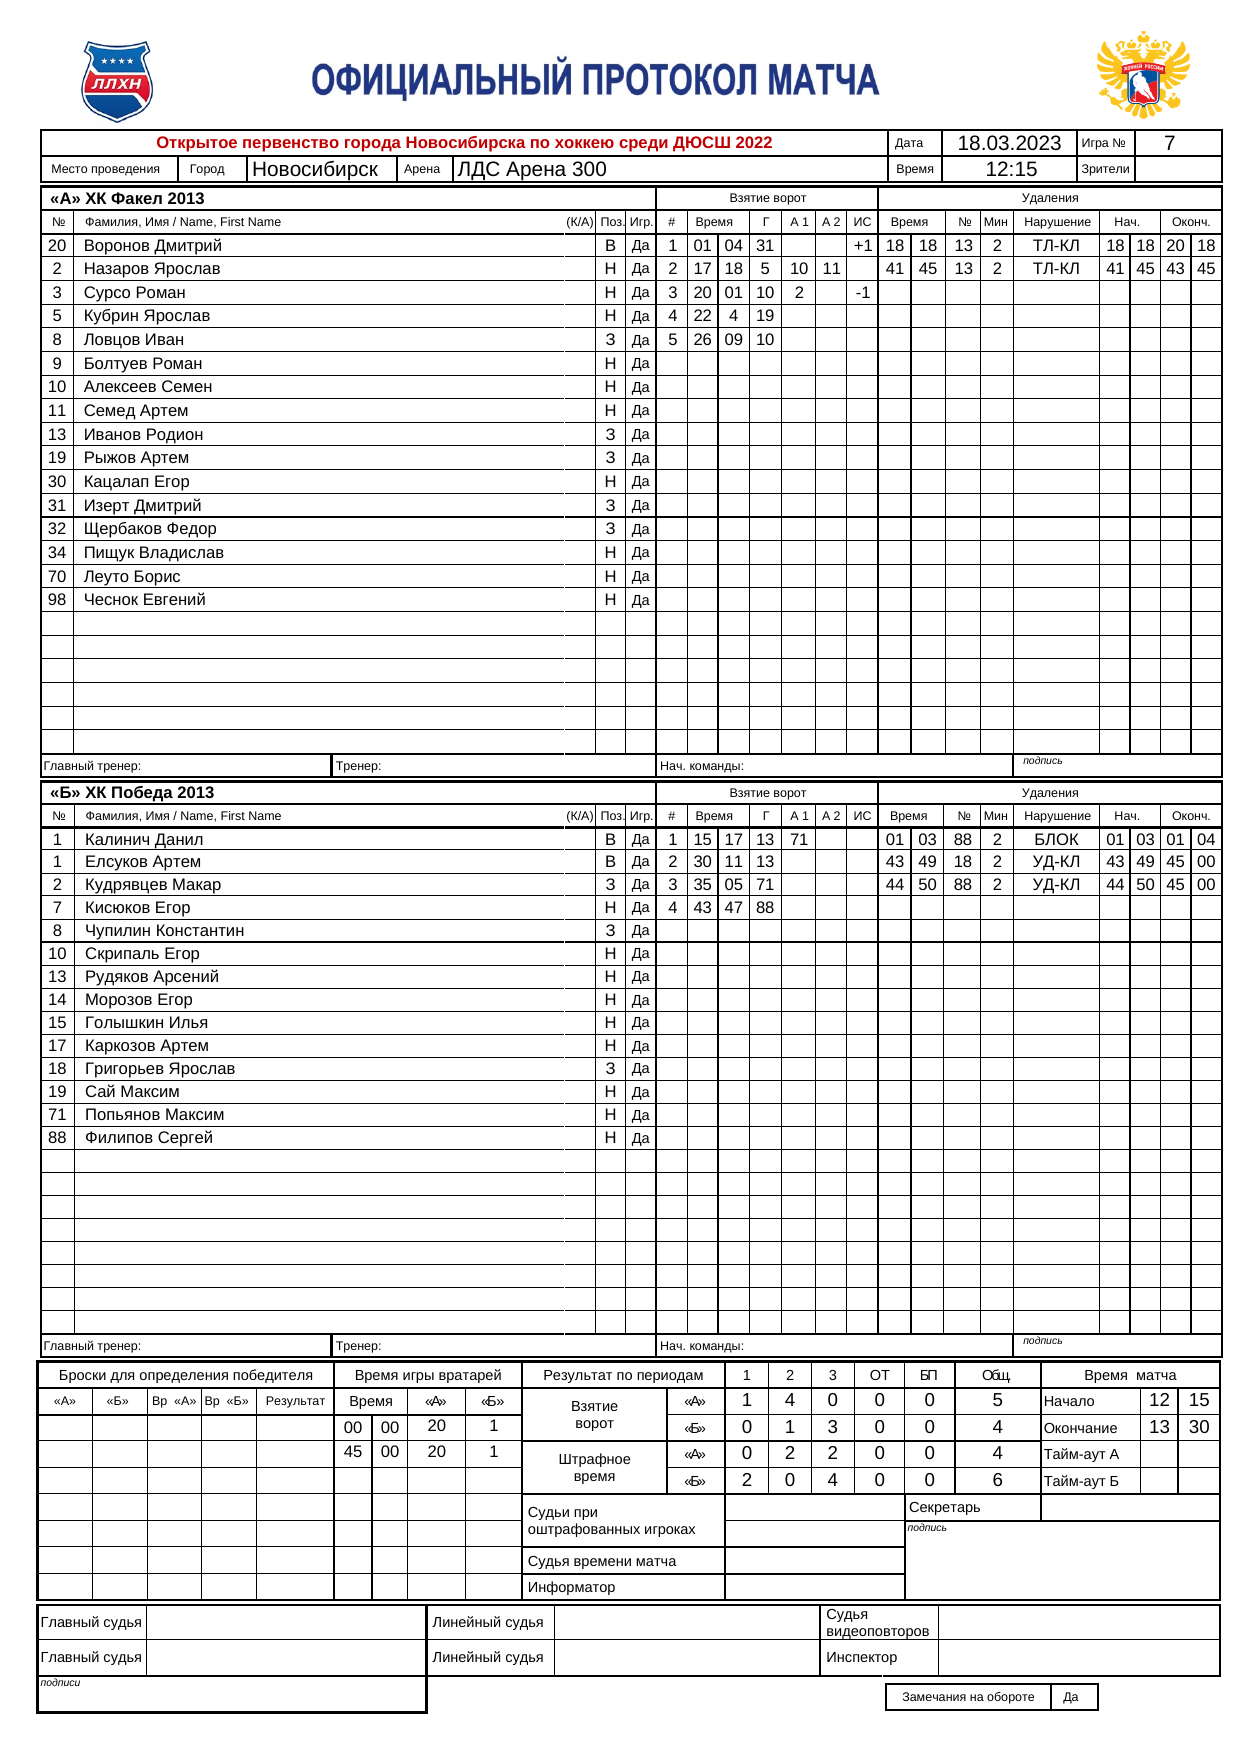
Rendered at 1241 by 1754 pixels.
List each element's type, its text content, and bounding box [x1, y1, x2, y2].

table_cell [626, 612, 655, 634]
table_cell 43 [879, 850, 910, 872]
table_cell Главный судья [39, 1606, 146, 1639]
table_cell [981, 305, 1013, 327]
table_cell подпись [906, 1522, 1219, 1599]
table_cell [946, 494, 980, 516]
table_cell [148, 1547, 201, 1573]
table_header Удаления [879, 783, 1221, 803]
table_cell [750, 659, 781, 682]
table_cell Окончание [1042, 1415, 1140, 1440]
table_cell [1161, 352, 1190, 374]
table_cell [657, 376, 687, 398]
table_cell [981, 328, 1013, 351]
table_cell [93, 1574, 147, 1599]
table_cell № [944, 805, 980, 826]
table_cell Да [626, 966, 655, 987]
table_cell [816, 1265, 846, 1287]
table_cell [879, 707, 910, 729]
table_cell [1161, 1035, 1190, 1057]
table_cell [657, 1311, 687, 1333]
table_cell [750, 1242, 781, 1264]
table_cell «Б» [668, 1468, 724, 1493]
table_cell 1 [726, 1389, 768, 1413]
table_cell [719, 920, 749, 941]
table_cell [847, 518, 877, 540]
table_cell [944, 1219, 980, 1241]
table_cell 10 [750, 281, 781, 303]
table_cell Голышкин Илья [75, 1012, 564, 1033]
table_cell [879, 989, 910, 1011]
table_cell [565, 1173, 595, 1195]
table_cell [879, 896, 910, 918]
table_cell 13 [1141, 1415, 1177, 1440]
table_cell [946, 470, 980, 493]
table_cell [912, 305, 945, 327]
table_header Взятие ворот [657, 783, 877, 803]
table_cell [626, 1173, 655, 1195]
table_cell [657, 659, 687, 682]
table_cell [688, 1058, 717, 1079]
table_cell [1100, 1035, 1129, 1057]
table_cell [1014, 896, 1099, 918]
table_cell [719, 541, 749, 564]
table_cell [847, 376, 877, 398]
table_cell [1192, 636, 1221, 658]
table_cell [816, 1081, 846, 1103]
table_cell [1100, 1173, 1129, 1195]
table_cell [879, 281, 910, 303]
table_cell 4 [657, 896, 687, 918]
table_cell Рудяков Арсений [75, 966, 564, 987]
table_cell [847, 352, 877, 374]
table_cell [1100, 399, 1129, 422]
table_cell Да [626, 328, 655, 351]
table_cell Начало [1042, 1389, 1140, 1413]
table_cell [1014, 305, 1099, 327]
table_cell [565, 305, 595, 327]
table_cell Болтуев Роман [74, 352, 564, 374]
table_cell [1179, 1441, 1219, 1467]
table_cell [1131, 1242, 1160, 1264]
table_cell [816, 1104, 846, 1126]
table_cell [782, 541, 815, 564]
table_cell [42, 707, 73, 729]
table_cell 11 [42, 399, 73, 422]
table_cell [782, 305, 815, 327]
table_cell [879, 1265, 910, 1287]
table_cell [1192, 305, 1221, 327]
table_cell [782, 850, 815, 872]
table_cell [565, 636, 595, 658]
table_cell [782, 730, 815, 753]
table_cell Да [626, 1081, 655, 1103]
table_cell 1 [769, 1415, 811, 1440]
table_cell [1014, 588, 1099, 611]
table_cell [944, 1242, 980, 1264]
table_cell [750, 683, 781, 706]
table_cell 2 [981, 874, 1013, 895]
table_cell [847, 896, 877, 918]
table_cell [946, 636, 980, 658]
table_cell 98 [42, 588, 73, 611]
table_cell [879, 1242, 910, 1264]
table_cell Да [626, 989, 655, 1011]
table_cell [1014, 659, 1099, 682]
table_cell [981, 920, 1013, 941]
table_cell [816, 1127, 846, 1149]
table_cell [847, 494, 877, 516]
table_cell 10 [42, 376, 73, 398]
table_cell Семед Артем [74, 399, 564, 422]
table_cell [912, 896, 943, 918]
table_cell [912, 328, 945, 351]
table_cell «Б » [466, 1389, 521, 1413]
table_cell 4 [812, 1468, 854, 1493]
table_cell [596, 730, 625, 753]
table_cell [688, 943, 717, 964]
table_header 2 [769, 1363, 811, 1387]
table_cell [565, 1127, 595, 1149]
table_cell [75, 1196, 564, 1218]
table_cell [1161, 1288, 1190, 1310]
table_cell 2 [981, 850, 1013, 872]
table_cell [42, 1219, 74, 1241]
table_cell 00 [1192, 874, 1221, 895]
table_cell [688, 588, 717, 611]
table_cell [1014, 1242, 1099, 1264]
table_cell [883, 1677, 1220, 1681]
table_cell [750, 920, 781, 941]
table_cell [596, 1173, 625, 1195]
table_cell 11 [816, 257, 846, 280]
table_cell [1192, 1104, 1221, 1126]
table_cell [1192, 707, 1221, 729]
table_cell [1131, 659, 1160, 682]
table_cell [39, 1416, 92, 1440]
table_cell Главный тренер: [42, 755, 330, 776]
table_cell [1042, 1495, 1219, 1520]
table_cell [688, 612, 717, 634]
table_cell [1161, 399, 1190, 422]
table_cell [1014, 1104, 1099, 1126]
table_cell Чеснок Евгений [74, 588, 564, 611]
table_cell [626, 1196, 655, 1218]
table_cell [565, 1265, 595, 1287]
table_cell 71 [750, 874, 781, 895]
table_cell [782, 1173, 815, 1195]
table_cell [1014, 1219, 1099, 1241]
table_cell [657, 989, 687, 1011]
table_cell З [596, 874, 625, 895]
table_cell [847, 399, 877, 422]
table_cell [688, 989, 717, 1011]
table_cell [816, 446, 846, 469]
table_cell Алексеев Семен [74, 376, 564, 398]
table_cell [596, 1288, 625, 1310]
table_cell Инспектор [821, 1640, 938, 1675]
table_cell [1014, 1288, 1099, 1310]
table_cell [946, 659, 980, 682]
table_cell [688, 636, 717, 658]
table_cell [657, 494, 687, 516]
table_cell [373, 1547, 407, 1573]
table_cell [944, 1265, 980, 1287]
table_cell [912, 1104, 943, 1126]
table_cell [688, 1196, 717, 1218]
table_cell Игр. [626, 211, 655, 233]
table_cell [75, 1311, 564, 1333]
table_cell [912, 541, 945, 564]
table_cell [1192, 659, 1221, 682]
table_cell [688, 1012, 717, 1033]
table_cell [148, 1521, 201, 1546]
table_cell [782, 1081, 815, 1103]
table_cell [93, 1521, 147, 1546]
table_cell [1161, 1196, 1190, 1218]
table_cell [879, 376, 910, 398]
table_cell [879, 659, 910, 682]
table_cell [946, 730, 980, 753]
table_cell [1192, 1219, 1221, 1241]
table_cell 43 [688, 896, 717, 918]
table_cell [847, 328, 877, 351]
table_cell З [596, 446, 625, 469]
table_cell 10 [42, 943, 74, 964]
table_cell [1161, 636, 1190, 658]
table_cell [1131, 1196, 1160, 1218]
table_cell 1 [466, 1416, 521, 1440]
table_cell [626, 1150, 655, 1172]
table_cell А 1 [782, 211, 815, 233]
table_cell [1192, 943, 1221, 964]
table_cell [912, 943, 943, 964]
table_cell 0 [726, 1415, 768, 1440]
table_cell [750, 446, 781, 469]
table_cell [944, 1035, 980, 1057]
table_cell 35 [688, 874, 717, 895]
table_cell Поз. [596, 211, 625, 233]
table_cell Кисюков Егор [75, 896, 564, 918]
table_cell 44 [1100, 874, 1129, 895]
table_cell [1161, 446, 1190, 469]
table_cell [847, 1058, 877, 1079]
table_cell [1131, 588, 1160, 611]
table_cell [816, 399, 846, 422]
table_cell [1014, 1150, 1099, 1172]
table_cell [1131, 707, 1160, 729]
table_cell [946, 423, 980, 445]
table_header Открытое первенство города Новосибирска по хоккею среди ДЮСШ 2022 [42, 131, 887, 155]
table_cell 26 [688, 328, 717, 351]
table_cell [782, 707, 815, 729]
table_cell [1161, 470, 1190, 493]
table_cell [847, 683, 877, 706]
table_cell [750, 1219, 781, 1241]
table_cell 4 [769, 1389, 811, 1413]
table_cell [1100, 659, 1129, 682]
table_cell [148, 1494, 201, 1520]
table_cell [981, 636, 1013, 658]
table_cell [782, 659, 815, 682]
table_cell [688, 423, 717, 445]
table_cell [750, 707, 781, 729]
table_cell 1 [657, 829, 687, 849]
table_header Да [1052, 1685, 1097, 1709]
table_cell [1100, 1311, 1129, 1333]
table_cell [1192, 683, 1221, 706]
table_cell Назаров Ярослав [74, 257, 564, 280]
table_cell [981, 1058, 1013, 1079]
table_cell [750, 1081, 781, 1103]
table_cell [202, 1521, 256, 1546]
table_cell [816, 730, 846, 753]
table_cell [1161, 328, 1190, 351]
table_cell 41 [879, 257, 910, 280]
table_cell [688, 683, 717, 706]
table_cell [408, 1494, 465, 1520]
table_cell [879, 1127, 910, 1149]
table_cell 00 [335, 1416, 371, 1440]
table_cell [565, 659, 595, 682]
table_cell # [657, 211, 687, 233]
table_cell [719, 1196, 749, 1218]
table_cell [565, 1104, 595, 1126]
table_cell [1014, 683, 1099, 706]
table_cell [1014, 352, 1099, 374]
table_cell [1100, 565, 1129, 587]
table_cell 47 [719, 896, 749, 918]
table_cell Фамилия, Имя / Name, First Name [75, 805, 565, 826]
table_cell 4 [719, 305, 749, 327]
table_cell [1131, 1081, 1160, 1103]
table_cell [981, 1242, 1013, 1264]
table_cell [565, 730, 595, 753]
table_cell 0 [769, 1468, 811, 1493]
table_cell 19 [42, 1081, 74, 1103]
table_cell [688, 1265, 717, 1287]
table_cell Да [626, 1058, 655, 1079]
table_cell [719, 1265, 749, 1287]
table_cell [981, 989, 1013, 1011]
table_cell Поз. [596, 805, 625, 826]
table_cell [257, 1468, 333, 1493]
table_cell [596, 1196, 625, 1218]
table_cell Да [626, 920, 655, 941]
table_cell Секретарь [906, 1495, 1040, 1520]
table_cell [1131, 305, 1160, 327]
table_cell [816, 1242, 846, 1264]
table_header 18.03.2023 [943, 131, 1076, 155]
table_cell ЛДС Арена 300 [454, 157, 887, 181]
table_cell [1192, 989, 1221, 1011]
table_cell [1161, 1058, 1190, 1079]
table_cell [912, 730, 945, 753]
table_cell 03 [1131, 829, 1160, 849]
table_cell В [596, 235, 625, 256]
table_cell [981, 281, 1013, 303]
table_cell [816, 1311, 846, 1333]
table_cell [688, 1150, 717, 1172]
table_cell [466, 1468, 521, 1493]
table_cell Иванов Родион [74, 423, 564, 445]
table_cell [750, 989, 781, 1011]
table_cell [879, 352, 910, 374]
table_cell Да [626, 494, 655, 516]
table_cell [879, 966, 910, 987]
table_cell [750, 1104, 781, 1126]
table_cell [1100, 376, 1129, 398]
table_cell [75, 1265, 564, 1287]
table_cell [981, 943, 1013, 964]
table_header Броски для определения победителя [39, 1363, 333, 1387]
table_cell [719, 1311, 749, 1333]
table_cell [879, 612, 910, 634]
table_cell [565, 352, 595, 374]
table_cell [1014, 989, 1099, 1011]
table_cell [1161, 1012, 1190, 1033]
table_cell 2 [981, 257, 1013, 280]
table_cell 12:15 [943, 157, 1076, 181]
table_cell [1014, 1265, 1099, 1287]
table_cell [719, 659, 749, 682]
table_cell [816, 1173, 846, 1195]
table_cell Воронов Дмитрий [74, 235, 564, 256]
table_cell [1131, 328, 1160, 351]
table_cell «А» [668, 1389, 724, 1413]
table_cell [912, 612, 945, 634]
table_cell [719, 1035, 749, 1057]
table_cell «А» [668, 1442, 724, 1467]
table_cell [93, 1416, 147, 1440]
table_cell [657, 636, 687, 658]
table_cell [782, 874, 815, 895]
table_cell [1131, 730, 1160, 753]
table_cell [75, 1150, 564, 1172]
table_cell [782, 1288, 815, 1310]
table_cell [657, 470, 687, 493]
table_cell [750, 352, 781, 374]
table_cell [657, 1012, 687, 1033]
table_cell [1161, 1127, 1190, 1149]
table_cell [688, 494, 717, 516]
table_cell Нач. [1100, 805, 1160, 826]
table_cell [565, 588, 595, 611]
table_cell [202, 1547, 256, 1573]
table_cell Судья видеоповторов [821, 1606, 938, 1639]
table_cell [657, 1127, 687, 1149]
table_cell 50 [1131, 874, 1160, 895]
table_cell [847, 1150, 877, 1172]
table_cell [981, 1081, 1013, 1103]
table_cell [75, 1288, 564, 1310]
table_cell [750, 966, 781, 987]
table_cell [202, 1441, 256, 1467]
table_cell [1131, 1265, 1160, 1287]
table_cell 45 [1161, 850, 1190, 872]
table_cell [912, 1173, 943, 1195]
table_cell [565, 1150, 595, 1172]
table_cell [1014, 518, 1099, 540]
table_cell [565, 989, 595, 1011]
table_cell 11 [719, 850, 749, 872]
table_cell Время [335, 1389, 407, 1413]
table_cell [335, 1521, 371, 1546]
table_cell [565, 399, 595, 422]
table_cell [981, 446, 1013, 469]
table_cell [719, 1219, 749, 1241]
table_cell Н [596, 470, 625, 493]
table_cell ТЛ-КЛ [1014, 257, 1099, 280]
table_cell [750, 1196, 781, 1218]
table_cell Калинич Данил [75, 829, 564, 849]
table_cell 2 [981, 235, 1013, 256]
table_cell [782, 683, 815, 706]
table_cell [565, 446, 595, 469]
table_cell [42, 1311, 74, 1333]
table_cell [981, 541, 1013, 564]
table_cell [1192, 1035, 1221, 1057]
table_cell [782, 399, 815, 422]
table_cell [1100, 1104, 1129, 1126]
table_cell [981, 1127, 1013, 1149]
table_cell 45 [912, 257, 945, 280]
table_cell [847, 305, 877, 327]
table_cell [1100, 1242, 1129, 1264]
table_cell [981, 1150, 1013, 1172]
table_cell [657, 518, 687, 540]
table_cell А 2 [816, 805, 846, 826]
table_cell [1192, 470, 1221, 493]
table_cell 2 [42, 257, 73, 280]
table_cell 14 [42, 989, 74, 1011]
table_cell [912, 1288, 943, 1310]
table_cell [1100, 1058, 1129, 1079]
table_cell ИС [847, 805, 877, 826]
table_cell [1131, 541, 1160, 564]
table_cell Да [626, 305, 655, 327]
table_cell [719, 518, 749, 540]
table_cell 18 [912, 235, 945, 256]
table_cell [1192, 1173, 1221, 1195]
table_cell [565, 470, 595, 493]
table_cell [939, 1606, 1219, 1639]
table_cell [1131, 376, 1160, 398]
table_cell 5 [657, 328, 687, 351]
table_cell [565, 1242, 595, 1264]
table_cell [1161, 1242, 1190, 1264]
table_cell [1100, 730, 1129, 753]
table_cell [912, 707, 945, 729]
table_cell [944, 1104, 980, 1126]
table_cell [847, 470, 877, 493]
table_cell [816, 494, 846, 516]
table_cell [782, 518, 815, 540]
table_cell [946, 588, 980, 611]
table_cell З [596, 494, 625, 516]
table_cell [657, 1150, 687, 1172]
table_cell [1131, 1219, 1160, 1241]
table_cell Да [626, 943, 655, 964]
table_cell [657, 423, 687, 445]
table_cell Судья времени матча [523, 1548, 724, 1573]
table_cell [816, 1035, 846, 1057]
table_cell [1131, 896, 1160, 918]
table_cell 5 [42, 305, 73, 327]
table_header «А» ХК Факел 2013 [42, 188, 655, 209]
table_cell [879, 494, 910, 516]
table_cell [981, 399, 1013, 422]
table_cell [1131, 612, 1160, 634]
table_cell [847, 730, 877, 753]
table_cell 30 [1179, 1415, 1219, 1440]
table_cell [879, 1058, 910, 1079]
table_cell [1100, 1150, 1129, 1172]
table_cell [596, 1219, 625, 1241]
table_cell [946, 683, 980, 706]
table_cell [782, 966, 815, 987]
table_cell [1192, 730, 1221, 753]
table_cell Да [626, 399, 655, 422]
table_header Взятие ворот [657, 188, 877, 209]
table_cell [946, 352, 980, 374]
table_cell [946, 399, 980, 422]
table_cell [816, 659, 846, 682]
table_cell [565, 565, 595, 587]
table_cell Тайм-аут А [1042, 1441, 1140, 1467]
table_cell [719, 989, 749, 1011]
table_cell Каркозов Артем [75, 1035, 564, 1057]
table_cell [719, 565, 749, 587]
table_cell [719, 1012, 749, 1033]
table_cell [847, 707, 877, 729]
table_cell 49 [912, 850, 943, 872]
table_cell [944, 1288, 980, 1310]
table_cell [1192, 352, 1221, 374]
table_cell [879, 1104, 910, 1126]
table_cell [782, 1035, 815, 1057]
table_cell [657, 730, 687, 753]
table_cell [202, 1494, 256, 1520]
table_cell [1161, 1265, 1190, 1287]
table_cell [719, 423, 749, 445]
table_cell Да [626, 518, 655, 540]
table_cell [981, 707, 1013, 729]
table_cell [816, 376, 846, 398]
table_cell 00 [373, 1441, 407, 1467]
table_cell Н [596, 305, 625, 327]
table_cell [1131, 966, 1160, 987]
table_cell 13 [42, 423, 73, 445]
table_cell 3 [812, 1415, 854, 1440]
table_cell [847, 565, 877, 587]
table_cell [1014, 328, 1099, 351]
table_cell [912, 1035, 943, 1057]
table_cell [1100, 305, 1129, 327]
table_cell 18 [879, 235, 910, 256]
table_cell 0 [855, 1415, 904, 1440]
table_cell [1131, 1311, 1160, 1333]
table_cell [750, 399, 781, 422]
table_cell Линейный судья [428, 1640, 554, 1675]
table_cell [879, 1012, 910, 1033]
table_cell 30 [42, 470, 73, 493]
table_cell [688, 1311, 717, 1333]
table_cell [596, 683, 625, 706]
table_cell Да [626, 446, 655, 469]
table_cell № [42, 805, 74, 826]
table_cell 0 [905, 1468, 954, 1493]
table_cell Результат [257, 1389, 333, 1413]
table_cell [202, 1468, 256, 1493]
table_cell [1161, 1150, 1190, 1172]
table_cell [1161, 896, 1190, 918]
table_cell Место проведения [42, 157, 177, 181]
table_cell Н [596, 588, 625, 611]
table_cell [847, 659, 877, 682]
table_cell [1131, 943, 1160, 964]
table_cell [408, 1574, 465, 1599]
table_cell [879, 943, 910, 964]
table_cell [42, 1265, 74, 1287]
table_cell [912, 399, 945, 422]
table_cell [74, 730, 564, 753]
table_cell [912, 920, 943, 941]
table_cell [981, 966, 1013, 987]
table_cell [1192, 896, 1221, 918]
table_cell [1131, 989, 1160, 1011]
table_cell [750, 541, 781, 564]
table_cell [1100, 896, 1129, 918]
table_cell [1161, 423, 1190, 445]
table_cell ТЛ-КЛ [1014, 235, 1099, 256]
table_cell [847, 850, 877, 872]
table_cell 4 [657, 305, 687, 327]
table_cell [466, 1494, 521, 1520]
table_header Результат по периодам [523, 1363, 724, 1387]
table_cell [981, 470, 1013, 493]
table_cell [946, 707, 980, 729]
table_cell [1014, 707, 1099, 729]
table_cell [1136, 157, 1221, 181]
table_cell Григорьев Ярослав [75, 1058, 564, 1079]
table_cell [148, 1468, 201, 1493]
table_cell [1161, 1311, 1190, 1333]
table_cell [847, 1081, 877, 1103]
table_cell [565, 1219, 595, 1241]
table_cell [750, 1265, 781, 1287]
table_cell Информатор [523, 1575, 724, 1599]
table_cell [946, 518, 980, 540]
table_cell [626, 636, 655, 658]
table_cell подписи [39, 1677, 425, 1711]
table_cell Н [596, 896, 625, 918]
table_cell Время [889, 157, 941, 181]
table_cell [1100, 470, 1129, 493]
table_cell 45 [1161, 874, 1190, 895]
table_cell [147, 1606, 425, 1639]
table_cell [1100, 1081, 1129, 1103]
table_cell [688, 352, 717, 374]
table_cell [565, 235, 595, 256]
table_cell [1192, 1081, 1221, 1103]
table_cell 43 [1100, 850, 1129, 872]
table_cell [466, 1547, 521, 1573]
table_cell УД-КЛ [1014, 874, 1099, 895]
table_cell 30 [688, 850, 717, 872]
table_cell [1192, 1265, 1221, 1287]
table_cell 05 [719, 874, 749, 895]
table_cell [74, 707, 564, 729]
table_cell [257, 1547, 333, 1573]
table_cell [42, 683, 73, 706]
table_cell [1014, 943, 1099, 964]
table_cell # [657, 805, 687, 826]
table_cell [1100, 518, 1129, 540]
table_cell [981, 1265, 1013, 1287]
table_cell [912, 1196, 943, 1218]
table_cell Фамилия, Имя / Name, First Name [74, 211, 565, 233]
table_cell 17 [688, 257, 717, 280]
table_cell Нач. [1100, 211, 1160, 233]
table_cell [657, 612, 687, 634]
table_cell Да [626, 850, 655, 872]
table_cell [1014, 1173, 1099, 1195]
table_cell [1100, 588, 1129, 611]
table_cell [565, 612, 595, 634]
table_cell Н [596, 281, 625, 303]
table_cell [688, 565, 717, 587]
table_cell Н [596, 399, 625, 422]
table_header 1 [726, 1363, 768, 1387]
table_cell ИС [847, 211, 877, 233]
table_cell [75, 1173, 564, 1195]
table_cell [1014, 565, 1099, 587]
table_cell А 2 [816, 211, 846, 233]
table_cell [1100, 683, 1129, 706]
table_cell [944, 1127, 980, 1149]
table_cell [782, 376, 815, 398]
table_cell [719, 376, 749, 398]
table_cell [565, 1196, 595, 1218]
table_cell 88 [750, 896, 781, 918]
table_cell [1014, 494, 1099, 516]
table_cell [565, 683, 595, 706]
table_cell [981, 1035, 1013, 1057]
table_cell [750, 1173, 781, 1195]
table_cell [782, 565, 815, 587]
table_cell [1014, 1058, 1099, 1079]
table_cell [719, 612, 749, 634]
table_cell [847, 1219, 877, 1241]
table_cell [1161, 730, 1190, 753]
table_cell З [596, 328, 625, 351]
table_cell [782, 1219, 815, 1241]
table_cell [1100, 1219, 1129, 1241]
table_cell Сай Максим [75, 1081, 564, 1103]
table_cell 18 [1192, 235, 1221, 256]
table_cell [981, 565, 1013, 587]
table_cell [565, 943, 595, 964]
table_cell Вр «Б» [202, 1389, 256, 1413]
table_cell [981, 352, 1013, 374]
table_cell [657, 1242, 687, 1264]
table_cell 34 [42, 541, 73, 564]
table_header «Б» ХК Победа 2013 [42, 783, 655, 803]
table_cell [1131, 281, 1160, 303]
table_cell [565, 1288, 595, 1310]
table_cell [912, 1265, 943, 1287]
table_cell [257, 1416, 333, 1440]
table_cell 31 [42, 494, 73, 516]
table_cell Да [626, 281, 655, 303]
table_cell [688, 399, 717, 422]
table_cell Тренер: [333, 755, 655, 776]
table_cell [847, 588, 877, 611]
table_cell [981, 1311, 1013, 1333]
table_cell Филипов Сергей [75, 1127, 564, 1149]
table_cell [596, 612, 625, 634]
table_cell [1192, 1058, 1221, 1079]
table_cell [1131, 399, 1160, 422]
table_cell Морозов Егор [75, 989, 564, 1011]
table_cell 49 [1131, 850, 1160, 872]
table_cell [1100, 541, 1129, 564]
table_cell Нач. команды: [657, 755, 1012, 776]
table_cell [657, 1035, 687, 1057]
table_cell [816, 920, 846, 941]
table_cell [719, 707, 749, 729]
table_cell [847, 257, 877, 280]
table_cell [74, 683, 564, 706]
table_cell Новосибирск [248, 157, 396, 181]
table_cell [42, 1288, 74, 1310]
table_cell 12 [1141, 1389, 1177, 1413]
table_cell [657, 588, 687, 611]
table_cell [719, 636, 749, 658]
table_cell [408, 1547, 465, 1573]
table_cell [1099, 1682, 1220, 1711]
table_cell [912, 470, 945, 493]
table_cell [1192, 1150, 1221, 1172]
table_cell [596, 636, 625, 658]
table_cell [657, 352, 687, 374]
table_cell [981, 1012, 1013, 1033]
table_cell [750, 612, 781, 634]
table_cell Н [596, 352, 625, 374]
table_cell [1131, 1035, 1160, 1057]
table_cell [879, 683, 910, 706]
table_cell [688, 470, 717, 493]
table_cell 32 [42, 518, 73, 540]
table_cell А 1 [782, 805, 815, 826]
table_cell подпись [1014, 1335, 1221, 1356]
table_cell [565, 328, 595, 351]
table_cell Да [626, 257, 655, 280]
table_cell 45 [335, 1441, 371, 1467]
table_cell [1100, 612, 1129, 634]
table_cell [1161, 989, 1190, 1011]
table_cell [782, 1311, 815, 1333]
table_cell [1161, 659, 1190, 682]
table_cell 00 [1192, 850, 1221, 872]
table_cell [1100, 352, 1129, 374]
table_cell [1014, 1035, 1099, 1057]
table_cell [719, 1127, 749, 1149]
table_cell 2 [782, 281, 815, 303]
table_cell [1100, 920, 1129, 941]
table_cell [981, 1219, 1013, 1241]
table_cell [719, 446, 749, 469]
table_cell [147, 1640, 425, 1675]
table_cell Зрители [1078, 157, 1134, 181]
table_cell [1192, 1196, 1221, 1218]
table_cell [74, 612, 564, 634]
table_cell [912, 1127, 943, 1149]
table_cell [39, 1547, 92, 1573]
table_cell 0 [905, 1442, 954, 1467]
table_cell 0 [855, 1468, 904, 1493]
table_cell Н [596, 943, 625, 964]
table_cell Тренер: [333, 1335, 655, 1356]
table_cell Изерт Дмитрий [74, 494, 564, 516]
table_cell [42, 636, 73, 658]
table_cell 5 [750, 257, 781, 280]
table_cell 1 [42, 829, 74, 849]
table_cell № [42, 211, 73, 233]
table_header Замечания на обороте [887, 1685, 1050, 1709]
table_cell [981, 1196, 1013, 1218]
table_header Игра № [1078, 131, 1134, 155]
table_cell [912, 588, 945, 611]
table_cell [565, 423, 595, 445]
table_cell [726, 1575, 904, 1599]
table_cell [1161, 588, 1190, 611]
table_cell [816, 235, 846, 256]
table_cell 19 [42, 446, 73, 469]
table_cell [74, 636, 564, 658]
table_cell Н [596, 966, 625, 987]
table_cell З [596, 518, 625, 540]
table_cell [782, 989, 815, 1011]
table_cell [565, 1311, 595, 1333]
table_cell [1192, 565, 1221, 587]
table_cell [93, 1468, 147, 1493]
table_cell Н [596, 1104, 625, 1126]
table_cell [688, 707, 717, 729]
table_cell 18 [1100, 235, 1129, 256]
table_cell [782, 470, 815, 493]
table_cell БЛОК [1014, 829, 1099, 849]
table_cell 2 [657, 850, 687, 872]
table_cell [782, 920, 815, 941]
table_cell [847, 1127, 877, 1149]
table_cell [1100, 989, 1129, 1011]
table_cell [42, 1242, 74, 1264]
table_cell [1141, 1441, 1177, 1467]
table_cell [879, 730, 910, 753]
table_cell 70 [42, 565, 73, 587]
table_cell 09 [719, 328, 749, 351]
table_cell 71 [782, 829, 815, 849]
table_cell [1192, 612, 1221, 634]
table_cell [944, 1311, 980, 1333]
table_cell Щербаков Федор [74, 518, 564, 540]
table_cell [782, 352, 815, 374]
table_cell [373, 1494, 407, 1520]
table_cell [657, 446, 687, 469]
table_cell [688, 518, 717, 540]
table_cell [688, 1288, 717, 1310]
table_cell [626, 683, 655, 706]
table_cell [39, 1441, 92, 1467]
table_cell [657, 1219, 687, 1241]
table_cell Нарушение [1014, 805, 1099, 826]
table_cell [912, 494, 945, 516]
table_cell 18 [719, 257, 749, 280]
table_cell [912, 446, 945, 469]
table_cell [42, 1173, 74, 1195]
table_cell [816, 305, 846, 327]
table_cell [466, 1521, 521, 1546]
table_cell [75, 1242, 564, 1264]
table_cell [816, 565, 846, 587]
table_cell [1161, 494, 1190, 516]
table_cell [816, 707, 846, 729]
table_cell 0 [855, 1442, 904, 1467]
table_cell [1131, 920, 1160, 941]
table_cell [912, 636, 945, 658]
table_cell [1014, 281, 1099, 303]
table_cell [1192, 1127, 1221, 1149]
table_cell 20 [1161, 235, 1190, 256]
table_cell [1192, 281, 1221, 303]
table_cell [373, 1468, 407, 1493]
table_header Время игры вратарей [335, 1363, 521, 1387]
table_cell [847, 1265, 877, 1287]
table_cell [750, 588, 781, 611]
table_cell [981, 588, 1013, 611]
table_cell [782, 494, 815, 516]
table_cell [847, 1242, 877, 1264]
table_cell [719, 943, 749, 964]
table_cell [946, 612, 980, 634]
table_cell Оконч. [1161, 211, 1221, 233]
table_cell [912, 1150, 943, 1172]
table_cell [782, 1150, 815, 1172]
table_cell [847, 829, 877, 849]
table_cell [750, 565, 781, 587]
table_cell 44 [879, 874, 910, 895]
table_cell [257, 1494, 333, 1520]
table_cell [1014, 1012, 1099, 1033]
table_cell [750, 1012, 781, 1033]
table_cell 17 [42, 1035, 74, 1057]
table_cell [816, 943, 846, 964]
table_cell [750, 494, 781, 516]
table_cell [657, 920, 687, 941]
table_cell 18 [42, 1058, 74, 1079]
table_cell «Б» [668, 1415, 724, 1440]
table_cell [981, 518, 1013, 540]
table_cell Н [596, 1035, 625, 1057]
table_cell [688, 1173, 717, 1195]
table_cell [879, 1219, 910, 1241]
table_cell [719, 1288, 749, 1310]
table_cell [912, 281, 945, 303]
table_cell [626, 1219, 655, 1241]
table_cell 2 [812, 1442, 854, 1467]
table_cell [782, 328, 815, 351]
table_cell [657, 1265, 687, 1287]
table_cell [93, 1547, 147, 1573]
table_cell [42, 612, 73, 634]
table_cell [782, 446, 815, 469]
table_cell [657, 541, 687, 564]
table_cell 9 [42, 352, 73, 374]
table_cell [816, 612, 846, 634]
table_cell [1100, 1127, 1129, 1149]
table_cell [1192, 1242, 1221, 1264]
table_cell [847, 612, 877, 634]
table_cell [39, 1468, 92, 1493]
table_cell [816, 683, 846, 706]
table_cell [657, 565, 687, 587]
table_cell [555, 1606, 819, 1639]
table_cell [657, 399, 687, 422]
table_cell Да [626, 541, 655, 564]
table_cell [816, 541, 846, 564]
table_cell Н [596, 1127, 625, 1149]
table_cell [782, 1058, 815, 1079]
table_cell [847, 943, 877, 964]
table_cell Да [626, 352, 655, 374]
table_cell 01 [879, 829, 910, 849]
table_cell Да [626, 1035, 655, 1057]
table_cell [816, 1196, 846, 1218]
table_header Общ. [956, 1363, 1040, 1387]
table_cell [565, 850, 595, 872]
table_cell [719, 683, 749, 706]
table_cell [1131, 423, 1160, 445]
table_cell [1100, 446, 1129, 469]
table_cell [1192, 541, 1221, 564]
table_cell [1161, 707, 1190, 729]
table_cell [944, 966, 980, 987]
table_cell [1014, 470, 1099, 493]
table_cell [1131, 518, 1160, 540]
table_cell [1192, 920, 1221, 941]
table_cell [726, 1521, 904, 1546]
table_cell Мин [981, 805, 1013, 826]
table_cell [1131, 1150, 1160, 1172]
table_cell [1100, 1288, 1129, 1310]
table_cell Н [596, 1012, 625, 1033]
table_cell [148, 1416, 201, 1440]
table_cell [879, 446, 910, 469]
table_cell [981, 423, 1013, 445]
table_cell [719, 352, 749, 374]
table_cell 13 [946, 257, 980, 280]
table_cell [944, 920, 980, 941]
table_cell [688, 966, 717, 987]
table_cell 01 [1100, 829, 1129, 849]
table_cell 10 [782, 257, 815, 280]
table_cell [335, 1574, 371, 1599]
table_cell [1192, 446, 1221, 469]
table_cell [688, 1104, 717, 1126]
table_cell [688, 1081, 717, 1103]
table_cell 18 [1131, 235, 1160, 256]
table_cell [1131, 1173, 1160, 1195]
table_cell Ловцов Иван [74, 328, 564, 351]
table_cell Время [879, 211, 945, 233]
table_cell [750, 943, 781, 964]
table_cell Линейный судья [428, 1606, 554, 1639]
table_cell [879, 588, 910, 611]
table_cell [912, 1081, 943, 1103]
table_header 3 [812, 1363, 854, 1387]
table_cell [847, 989, 877, 1011]
table_cell 1 [42, 850, 74, 872]
table_cell [750, 1035, 781, 1057]
table_cell «А» [39, 1389, 92, 1413]
table_cell [944, 1173, 980, 1195]
table_cell [688, 1035, 717, 1057]
table_cell Оконч. [1161, 805, 1221, 826]
table_cell Сурсо Роман [74, 281, 564, 303]
table_cell [879, 518, 910, 540]
table_cell [816, 874, 846, 895]
table_cell [1161, 966, 1190, 987]
table_cell Штрафное время [523, 1442, 666, 1493]
table_cell [657, 1081, 687, 1103]
table_cell [782, 1242, 815, 1264]
table_cell З [596, 1058, 625, 1079]
table_cell 88 [944, 829, 980, 849]
table_cell Взятие ворот [523, 1389, 666, 1440]
table_cell [782, 896, 815, 918]
table_cell [879, 1081, 910, 1103]
table_cell [626, 659, 655, 682]
table_cell Н [596, 541, 625, 564]
table_cell [1131, 1127, 1160, 1149]
table_cell Леуто Борис [74, 565, 564, 587]
table_cell [1014, 423, 1099, 445]
table_cell 2 [657, 257, 687, 280]
table_cell [816, 1219, 846, 1241]
table_cell З [596, 920, 625, 941]
table_cell [565, 541, 595, 564]
table_cell 0 [812, 1389, 854, 1413]
table_cell Да [626, 829, 655, 849]
table_cell [1161, 1219, 1190, 1241]
table_cell Время [688, 805, 749, 826]
table_header Дата [889, 131, 941, 155]
table_cell [657, 1173, 687, 1195]
table_cell [1014, 399, 1099, 422]
table_cell [946, 305, 980, 327]
table_cell [565, 1012, 595, 1033]
table_cell 15 [42, 1012, 74, 1033]
table_cell [981, 1288, 1013, 1310]
table_cell [335, 1468, 371, 1493]
table_cell 18 [944, 850, 980, 872]
table_cell [93, 1441, 147, 1467]
table_cell [626, 707, 655, 729]
table_cell 1 [657, 235, 687, 256]
table_cell [408, 1468, 465, 1493]
table_cell 8 [42, 920, 74, 941]
table_header Удаления [879, 188, 1221, 209]
table_cell [750, 1288, 781, 1310]
table_cell [257, 1574, 333, 1599]
table_cell [750, 1058, 781, 1079]
table_cell [74, 659, 564, 682]
table_cell 2 [769, 1442, 811, 1467]
table_cell [1100, 943, 1129, 964]
table_cell [657, 943, 687, 964]
picture [5, 28, 1197, 129]
table_cell 0 [905, 1389, 954, 1413]
table_cell [719, 730, 749, 753]
table_cell Н [596, 257, 625, 280]
table_cell подпись [1014, 755, 1221, 776]
table_cell 45 [1131, 257, 1160, 280]
table_cell [981, 376, 1013, 398]
table_cell 13 [750, 850, 781, 872]
table_cell [1131, 494, 1160, 516]
table_cell [428, 1677, 882, 1711]
table_cell 0 [726, 1442, 768, 1467]
table_cell [1161, 518, 1190, 540]
table_header БП [905, 1363, 954, 1387]
table_cell [1131, 683, 1160, 706]
table_cell [1192, 966, 1221, 987]
table_cell [847, 1012, 877, 1033]
table_cell [688, 541, 717, 564]
table_cell [750, 636, 781, 658]
table_cell Пищук Владислав [74, 541, 564, 564]
table_cell [565, 1058, 595, 1079]
table_cell [688, 730, 717, 753]
table_cell [946, 376, 980, 398]
table_cell [782, 1012, 815, 1033]
table_cell [565, 257, 595, 280]
table_cell [981, 494, 1013, 516]
table_cell [1014, 1196, 1099, 1218]
table_cell Судьи при оштрафованных игроках [523, 1495, 724, 1546]
table_cell [373, 1521, 407, 1546]
table_cell [1014, 541, 1099, 564]
table_cell [816, 850, 846, 872]
table_cell 17 [719, 829, 749, 849]
table_cell [946, 541, 980, 564]
table_cell [1100, 281, 1129, 303]
table_cell 41 [1100, 257, 1129, 280]
table_cell [816, 966, 846, 987]
table_cell [1100, 328, 1129, 351]
table_cell [879, 565, 910, 587]
table_cell [1131, 1104, 1160, 1126]
table_cell 88 [944, 874, 980, 895]
table_cell [879, 305, 910, 327]
table_cell [912, 1311, 943, 1333]
table_cell [782, 588, 815, 611]
table_cell [1100, 1265, 1129, 1287]
table_cell [1161, 565, 1190, 587]
table_cell [847, 1288, 877, 1310]
table_cell 13 [750, 829, 781, 849]
table_cell [912, 659, 945, 682]
table_cell 6 [956, 1468, 1040, 1493]
table_cell 31 [750, 235, 781, 256]
table_cell [373, 1574, 407, 1599]
table_cell [944, 943, 980, 964]
table_cell [565, 281, 595, 303]
table_cell [1161, 541, 1190, 564]
table_cell [981, 1173, 1013, 1195]
table_cell [1014, 376, 1099, 398]
table_cell [719, 1242, 749, 1264]
table_cell [750, 1127, 781, 1149]
table_cell [1131, 352, 1160, 374]
table_cell [565, 707, 595, 729]
table_cell Рыжов Артем [74, 446, 564, 469]
table_cell (К/А) [565, 805, 595, 826]
table_cell УД-КЛ [1014, 850, 1099, 872]
table_cell [1100, 636, 1129, 658]
table_cell [596, 1311, 625, 1333]
table_cell [782, 612, 815, 634]
table_cell [565, 376, 595, 398]
table_cell [879, 1150, 910, 1172]
table_cell 3 [657, 281, 687, 303]
table_cell [596, 1242, 625, 1264]
table_cell [1161, 612, 1190, 634]
table_cell «А» [408, 1389, 465, 1413]
table_cell В [596, 829, 625, 849]
table_cell [1014, 636, 1099, 658]
table_cell [816, 281, 846, 303]
table_cell [816, 896, 846, 918]
table_cell [202, 1416, 256, 1440]
table_cell [1131, 470, 1160, 493]
table_cell [879, 636, 910, 658]
table_cell 2 [42, 874, 74, 895]
table_cell +1 [847, 235, 877, 256]
table_cell [257, 1521, 333, 1546]
table_cell [39, 1521, 92, 1546]
table_cell Да [626, 896, 655, 918]
table_cell [1100, 1196, 1129, 1218]
table_cell Г [750, 211, 781, 233]
table_cell [596, 1265, 625, 1287]
table_cell [912, 683, 945, 706]
table_cell [847, 541, 877, 564]
table_cell (К/А) [565, 211, 595, 233]
table_cell [1192, 588, 1221, 611]
table_cell 7 [42, 896, 74, 918]
table_cell [257, 1441, 333, 1467]
table_cell [847, 1173, 877, 1195]
table_cell [565, 874, 595, 895]
table_cell [1100, 423, 1129, 445]
table_cell [719, 966, 749, 987]
table_cell [565, 1035, 595, 1057]
table_cell 01 [719, 281, 749, 303]
table_cell 3 [42, 281, 73, 303]
table_cell 50 [912, 874, 943, 895]
table_cell Время [879, 805, 943, 826]
table_cell 20 [42, 235, 73, 256]
table_cell [879, 399, 910, 422]
table_cell [782, 1127, 815, 1149]
table_cell [879, 920, 910, 941]
table_cell [565, 1081, 595, 1103]
table_cell [726, 1495, 904, 1520]
table_cell 2 [981, 829, 1013, 849]
table_cell [912, 352, 945, 374]
table_cell [657, 1196, 687, 1218]
table_cell [912, 565, 945, 587]
table_cell [847, 446, 877, 469]
table_cell [1100, 966, 1129, 987]
table_cell [912, 1242, 943, 1264]
table_cell [657, 966, 687, 987]
table_cell [946, 328, 980, 351]
table_cell Кудрявцев Макар [75, 874, 564, 895]
table_cell Игр. [626, 805, 655, 826]
table_cell [1192, 328, 1221, 351]
table_cell [1014, 730, 1099, 753]
table_cell [1161, 1173, 1190, 1195]
table_cell [1192, 1311, 1221, 1333]
table_cell [944, 1012, 980, 1033]
table_cell [750, 470, 781, 493]
table_cell [981, 896, 1013, 918]
table_cell [555, 1640, 819, 1675]
table_cell [1161, 281, 1190, 303]
table_cell 20 [408, 1416, 465, 1440]
table_cell [1192, 1012, 1221, 1033]
table_cell [912, 376, 945, 398]
table_cell [688, 376, 717, 398]
table_cell [466, 1574, 521, 1599]
table_cell [1131, 636, 1160, 658]
table_cell 3 [657, 874, 687, 895]
table_cell [782, 943, 815, 964]
table_cell Вр «А» [148, 1389, 201, 1413]
table_cell Да [626, 565, 655, 587]
table_cell Да [626, 235, 655, 256]
table_cell Да [626, 1012, 655, 1033]
table_cell [657, 1288, 687, 1310]
table_cell 13 [946, 235, 980, 256]
table_cell [1131, 1058, 1160, 1079]
table_cell [42, 659, 73, 682]
table_cell 00 [373, 1416, 407, 1440]
table_cell Попьянов Максим [75, 1104, 564, 1126]
table_cell 45 [1192, 257, 1221, 280]
table_cell [981, 683, 1013, 706]
table_cell [1161, 943, 1190, 964]
table_cell [335, 1547, 371, 1573]
table_cell [719, 1150, 749, 1172]
table_cell [750, 1311, 781, 1333]
table_cell [782, 1104, 815, 1126]
table_cell 0 [855, 1389, 904, 1413]
table_cell [1192, 1288, 1221, 1310]
table_cell Кацалап Егор [74, 470, 564, 493]
table_cell Чупилин Константин [75, 920, 564, 941]
table_cell «Б» [93, 1389, 147, 1413]
table_cell Скрипаль Егор [75, 943, 564, 964]
table_cell Время [688, 211, 749, 233]
table_cell [944, 989, 980, 1011]
table_cell Н [596, 1081, 625, 1103]
table_cell [42, 1196, 74, 1218]
table_cell [816, 588, 846, 611]
table_cell [944, 1058, 980, 1079]
table_cell [1014, 1311, 1099, 1333]
table_cell [939, 1640, 1219, 1675]
table_cell [626, 1265, 655, 1287]
table_cell 03 [912, 829, 943, 849]
table_cell [657, 1058, 687, 1079]
table_cell [1014, 612, 1099, 634]
table_cell 19 [750, 305, 781, 327]
table_cell [816, 1150, 846, 1172]
table_cell 15 [688, 829, 717, 849]
table_cell [1131, 1288, 1160, 1310]
table_cell [596, 659, 625, 682]
table_cell [750, 730, 781, 753]
table_cell Да [626, 470, 655, 493]
table_cell [408, 1521, 465, 1546]
table_cell 1 [466, 1441, 521, 1467]
table_cell [1014, 1081, 1099, 1103]
table_cell [816, 423, 846, 445]
table_cell Да [626, 1104, 655, 1126]
table_cell [1192, 376, 1221, 398]
table_cell [1014, 966, 1099, 987]
table_cell Арена [398, 157, 452, 181]
table_cell [657, 683, 687, 706]
table_cell 0 [905, 1415, 954, 1440]
table_cell Нач. команды: [657, 1335, 1012, 1356]
table_cell Да [626, 1127, 655, 1149]
table_cell [657, 1104, 687, 1126]
table_cell 13 [42, 966, 74, 987]
table_cell [782, 636, 815, 658]
table_cell [750, 518, 781, 540]
table_cell 01 [688, 235, 717, 256]
table_cell [688, 659, 717, 682]
table_cell [912, 423, 945, 445]
table_cell [596, 707, 625, 729]
table_cell [981, 730, 1013, 753]
table_cell [847, 874, 877, 895]
table_cell [879, 470, 910, 493]
table_cell [879, 1288, 910, 1310]
table_cell [879, 541, 910, 564]
table_cell 15 [1179, 1389, 1219, 1413]
table_cell [847, 966, 877, 987]
table_cell [202, 1574, 256, 1599]
table_cell 10 [750, 328, 781, 351]
table_cell -1 [847, 281, 877, 303]
table_cell [688, 1219, 717, 1241]
table_cell [719, 399, 749, 422]
table_cell [912, 518, 945, 540]
table_cell 4 [956, 1442, 1040, 1467]
table_cell [719, 470, 749, 493]
table_cell [981, 1104, 1013, 1126]
table_cell [719, 1058, 749, 1079]
table_cell [1192, 399, 1221, 422]
table_cell 22 [688, 305, 717, 327]
table_cell № [946, 211, 980, 233]
table_cell [1131, 446, 1160, 469]
table_cell 4 [956, 1415, 1040, 1440]
table_cell [750, 376, 781, 398]
table_cell Н [596, 989, 625, 1011]
table_cell [879, 1196, 910, 1218]
table_cell [816, 989, 846, 1011]
table_cell [847, 920, 877, 941]
table_cell Главный тренер: [42, 1335, 330, 1356]
table_cell [912, 989, 943, 1011]
table_cell Да [626, 588, 655, 611]
table_cell Тайм-аут Б [1042, 1468, 1140, 1493]
table_cell 04 [719, 235, 749, 256]
table_cell 01 [1161, 829, 1190, 849]
table_cell [335, 1494, 371, 1520]
table_cell [847, 1035, 877, 1057]
table_cell [565, 966, 595, 987]
table_cell [944, 896, 980, 918]
table_cell [565, 896, 595, 918]
table_cell [879, 328, 910, 351]
table_cell [1100, 1012, 1129, 1033]
table_cell [750, 423, 781, 445]
table_cell [726, 1548, 904, 1573]
table_cell [1192, 494, 1221, 516]
table_cell [565, 920, 595, 941]
table_cell [816, 1012, 846, 1033]
table_cell В [596, 850, 625, 872]
table_cell [782, 235, 815, 256]
table_cell [1131, 1012, 1160, 1033]
table_cell [946, 446, 980, 469]
table_cell Н [596, 565, 625, 587]
table_cell [981, 612, 1013, 634]
table_cell [816, 829, 846, 849]
table_cell [93, 1494, 147, 1520]
table_cell [847, 423, 877, 445]
table_cell [626, 730, 655, 753]
table_cell [912, 1058, 943, 1079]
table_cell [1100, 707, 1129, 729]
table_cell [75, 1219, 564, 1241]
table_cell [719, 1173, 749, 1195]
table_header Время матча [1042, 1363, 1219, 1387]
table_cell [816, 328, 846, 351]
table_cell [688, 446, 717, 469]
table_cell [944, 1081, 980, 1103]
table_cell [816, 518, 846, 540]
table_cell [1100, 494, 1129, 516]
table_cell [1161, 920, 1190, 941]
table_cell Мин [981, 211, 1013, 233]
table_cell [816, 1058, 846, 1079]
table_cell [1161, 1104, 1190, 1126]
table_cell [719, 1081, 749, 1103]
table_cell [912, 1219, 943, 1241]
table_cell [719, 588, 749, 611]
table_cell [565, 829, 595, 849]
table_cell [782, 423, 815, 445]
table_cell [944, 1196, 980, 1218]
table_cell [39, 1574, 92, 1599]
table_cell 43 [1161, 257, 1190, 280]
table_cell [148, 1574, 201, 1599]
table_cell [1179, 1468, 1219, 1493]
table_header 7 [1136, 131, 1221, 155]
table_cell [782, 1196, 815, 1218]
table_cell [1014, 920, 1099, 941]
table_cell [42, 1150, 74, 1172]
table_cell [626, 1311, 655, 1333]
table_cell [944, 1150, 980, 1172]
table_cell Елсуков Артем [75, 850, 564, 872]
table_cell [626, 1288, 655, 1310]
table_cell [847, 636, 877, 658]
table_cell [1141, 1468, 1177, 1493]
table_cell [42, 730, 73, 753]
table_cell [688, 1242, 717, 1264]
table_cell [148, 1441, 201, 1467]
table_cell 20 [408, 1441, 465, 1467]
table_cell [1192, 518, 1221, 540]
table_cell [847, 1196, 877, 1218]
table_cell [1014, 1127, 1099, 1149]
table_cell Г [750, 805, 781, 826]
table_cell [565, 494, 595, 516]
table_cell [912, 966, 943, 987]
table_cell [688, 1127, 717, 1149]
table_cell Н [596, 376, 625, 398]
table_cell [1161, 1081, 1190, 1103]
table_cell [1014, 446, 1099, 469]
table_cell [39, 1494, 92, 1520]
table_cell [1131, 565, 1160, 587]
table_cell [1192, 423, 1221, 445]
table_cell [847, 1104, 877, 1126]
table_cell [981, 659, 1013, 682]
table_header ОТ [855, 1363, 904, 1387]
table_cell [1161, 305, 1190, 327]
table_cell Да [626, 423, 655, 445]
table_cell [657, 707, 687, 729]
table_cell Кубрин Ярослав [74, 305, 564, 327]
table_cell [750, 1150, 781, 1172]
table_cell 88 [42, 1127, 74, 1149]
table_cell 2 [726, 1468, 768, 1493]
table_cell [816, 470, 846, 493]
table_cell [719, 1104, 749, 1126]
table_cell Главный судья [39, 1640, 146, 1675]
table_cell 20 [688, 281, 717, 303]
table_cell [816, 636, 846, 658]
table_cell [816, 352, 846, 374]
table_cell Нарушение [1014, 211, 1099, 233]
table_cell [879, 1311, 910, 1333]
table_cell 71 [42, 1104, 74, 1126]
table_cell Да [626, 376, 655, 398]
table_cell [879, 423, 910, 445]
table_cell [816, 1288, 846, 1310]
table_cell Город [179, 157, 246, 181]
table_cell [847, 1311, 877, 1333]
table_cell [782, 1265, 815, 1287]
table_cell [688, 920, 717, 941]
table_cell [1161, 376, 1190, 398]
table_cell 8 [42, 328, 73, 351]
table_cell [565, 518, 595, 540]
table_cell 5 [956, 1389, 1040, 1413]
table_cell [626, 1242, 655, 1264]
table_cell 04 [1192, 829, 1221, 849]
table_cell [946, 565, 980, 587]
table_cell Да [626, 874, 655, 895]
table_cell [1161, 683, 1190, 706]
table_cell [879, 1173, 910, 1195]
table_cell [879, 1035, 910, 1057]
table_cell З [596, 423, 625, 445]
table_cell [719, 494, 749, 516]
table_cell [912, 1012, 943, 1033]
table_cell [596, 1150, 625, 1172]
table_cell [946, 281, 980, 303]
